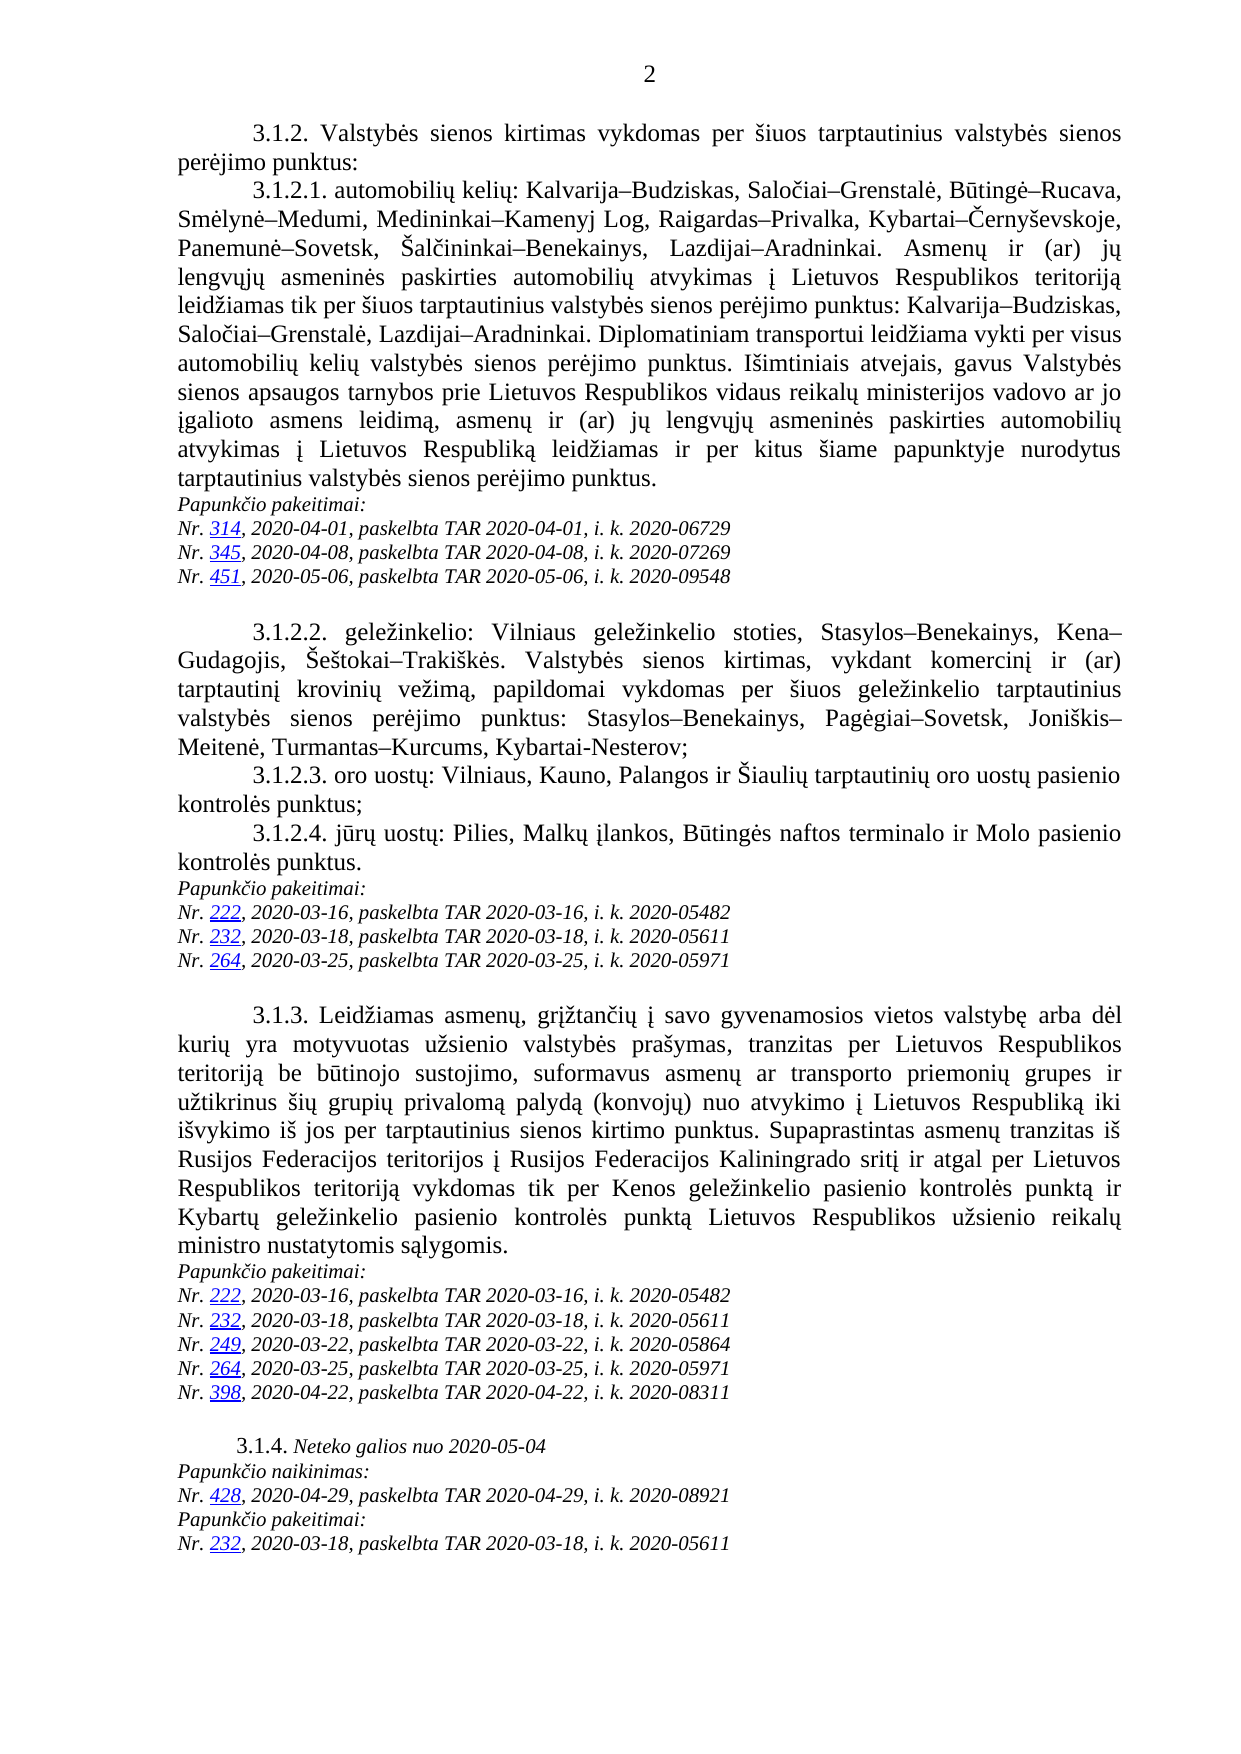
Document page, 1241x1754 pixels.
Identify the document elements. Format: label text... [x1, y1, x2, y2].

text Nr. 398, 2020-04-22, paskelbta TAR 2020-04-22, i. k. 2020-08311 [177, 1380, 1122, 1404]
text 3.1.2. Valstybės sienos kirtimas vykdomas per šiuos tarptautinius valstybės sienos perėjimo punktus: [177, 118, 1122, 176]
text Papunkčio pakeitimai: [177, 876, 1122, 900]
text Papunkčio pakeitimai: [177, 1507, 1122, 1531]
text 3.1.2.4. jūrų uostų: Pilies, Malkų įlankos, Būtingės naftos terminalo ir Molo pasienio kontrolės punktus. [177, 818, 1122, 876]
text Nr. 428, 2020-04-29, paskelbta TAR 2020-04-29, i. k. 2020-08921 [177, 1483, 1122, 1507]
text Nr. 249, 2020-03-22, paskelbta TAR 2020-03-22, i. k. 2020-05864 [177, 1332, 1122, 1356]
text Nr. 232, 2020-03-18, paskelbta TAR 2020-03-18, i. k. 2020-05611 [177, 924, 1122, 948]
text Papunkčio pakeitimai: [177, 1259, 1122, 1283]
text 3.1.3. Leidžiamas asmenų, grįžtančių į savo gyvenamosios vietos valstybę arba dėl kurių yra motyvuotas užsienio valstybės prašymas, tranzitas per Lietuvos Respublikos teritoriją be būtinojo sustojimo, suformavus asmenų ar transporto priemonių grupes ir užtikrinus šių grupių privalomą palydą (konvojų) nuo atvykimo į Lietuvos Respubliką iki išvykimo iš jos per tarptautinius sienos kirtimo punktus. Supaprastintas asmenų tranzitas iš Rusijos Federacijos teritorijos į Rusijos Federacijos Kaliningrado sritį ir atgal per Lietuvos Respublikos teritoriją vykdomas tik per Kenos geležinkelio pasienio kontrolės punktą ir Kybartų geležinkelio pasienio kontrolės punktą Lietuvos Respublikos užsienio reikalų ministro nustatytomis sąlygomis. [177, 1001, 1122, 1259]
text Nr. 264, 2020-03-25, paskelbta TAR 2020-03-25, i. k. 2020-05971 [177, 1356, 1122, 1380]
text Nr. 314, 2020-04-01, paskelbta TAR 2020-04-01, i. k. 2020-06729 [177, 516, 1122, 540]
text Nr. 222, 2020-03-16, paskelbta TAR 2020-03-16, i. k. 2020-05482 [177, 1283, 1122, 1307]
text Papunkčio pakeitimai: [177, 492, 1122, 516]
text Papunkčio naikinimas: [177, 1459, 1122, 1483]
text 3.1.2.1. automobilių kelių: Kalvarija–Budziskas, Saločiai–Grenstalė, Būtingė–Rucava, Smėlynė–Medumi, Medininkai–Kamenyj Log, Raigardas–Privalka, Kybartai–Černyševskoje, Panemunė–Sovetsk, Šalčininkai–Benekainys, Lazdijai–Aradninkai. Asmenų ir (ar) jų lengvųjų asmeninės paskirties automobilių atvykimas į Lietuvos Respublikos teritoriją leidžiamas tik per šiuos tarptautinius valstybės sienos perėjimo punktus: Kalvarija–Budziskas, Saločiai–Grenstalė, Lazdijai–Aradninkai. Diplomatiniam transportui leidžiama vykti per visus automobilių kelių valstybės sienos perėjimo punktus. Išimtiniais atvejais, gavus Valstybės sienos apsaugos tarnybos prie Lietuvos Respublikos vidaus reikalų ministerijos vadovo ar jo įgalioto asmens leidimą, asmenų ir (ar) jų lengvųjų asmeninės paskirties automobilių atvykimas į Lietuvos Respubliką leidžiamas ir per kitus šiame papunktyje nurodytus tarptautinius valstybės sienos perėjimo punktus. [177, 176, 1122, 492]
text Nr. 451, 2020-05-06, paskelbta TAR 2020-05-06, i. k. 2020-09548 [177, 564, 1122, 588]
text 3.1.2.3. oro uostų: Vilniaus, Kauno, Palangos ir Šiaulių tarptautinių oro uostų pasienio kontrolės punktus; [177, 761, 1122, 818]
text 3.1.4. Neteko galios nuo 2020-05-04 [177, 1432, 1122, 1459]
text 3.1.2.2. geležinkelio: Vilniaus geležinkelio stoties, Stasylos–Benekainys, Kena–Gudagojis, Šeštokai–Trakiškės. Valstybės sienos kirtimas, vykdant komercinį ir (ar) tarptautinį krovinių vežimą, papildomai vykdomas per šiuos geležinkelio tarptautinius valstybės sienos perėjimo punktus: Stasylos–Benekainys, Pagėgiai–Sovetsk, Joniškis–Meitenė, Turmantas–Kurcums, Kybartai-Nesterov; [177, 617, 1122, 761]
text Nr. 264, 2020-03-25, paskelbta TAR 2020-03-25, i. k. 2020-05971 [177, 948, 1122, 972]
text Nr. 345, 2020-04-08, paskelbta TAR 2020-04-08, i. k. 2020-07269 [177, 540, 1122, 564]
text Nr. 232, 2020-03-18, paskelbta TAR 2020-03-18, i. k. 2020-05611 [177, 1531, 1122, 1555]
text Nr. 232, 2020-03-18, paskelbta TAR 2020-03-18, i. k. 2020-05611 [177, 1307, 1122, 1332]
text Nr. 222, 2020-03-16, paskelbta TAR 2020-03-16, i. k. 2020-05482 [177, 900, 1122, 924]
